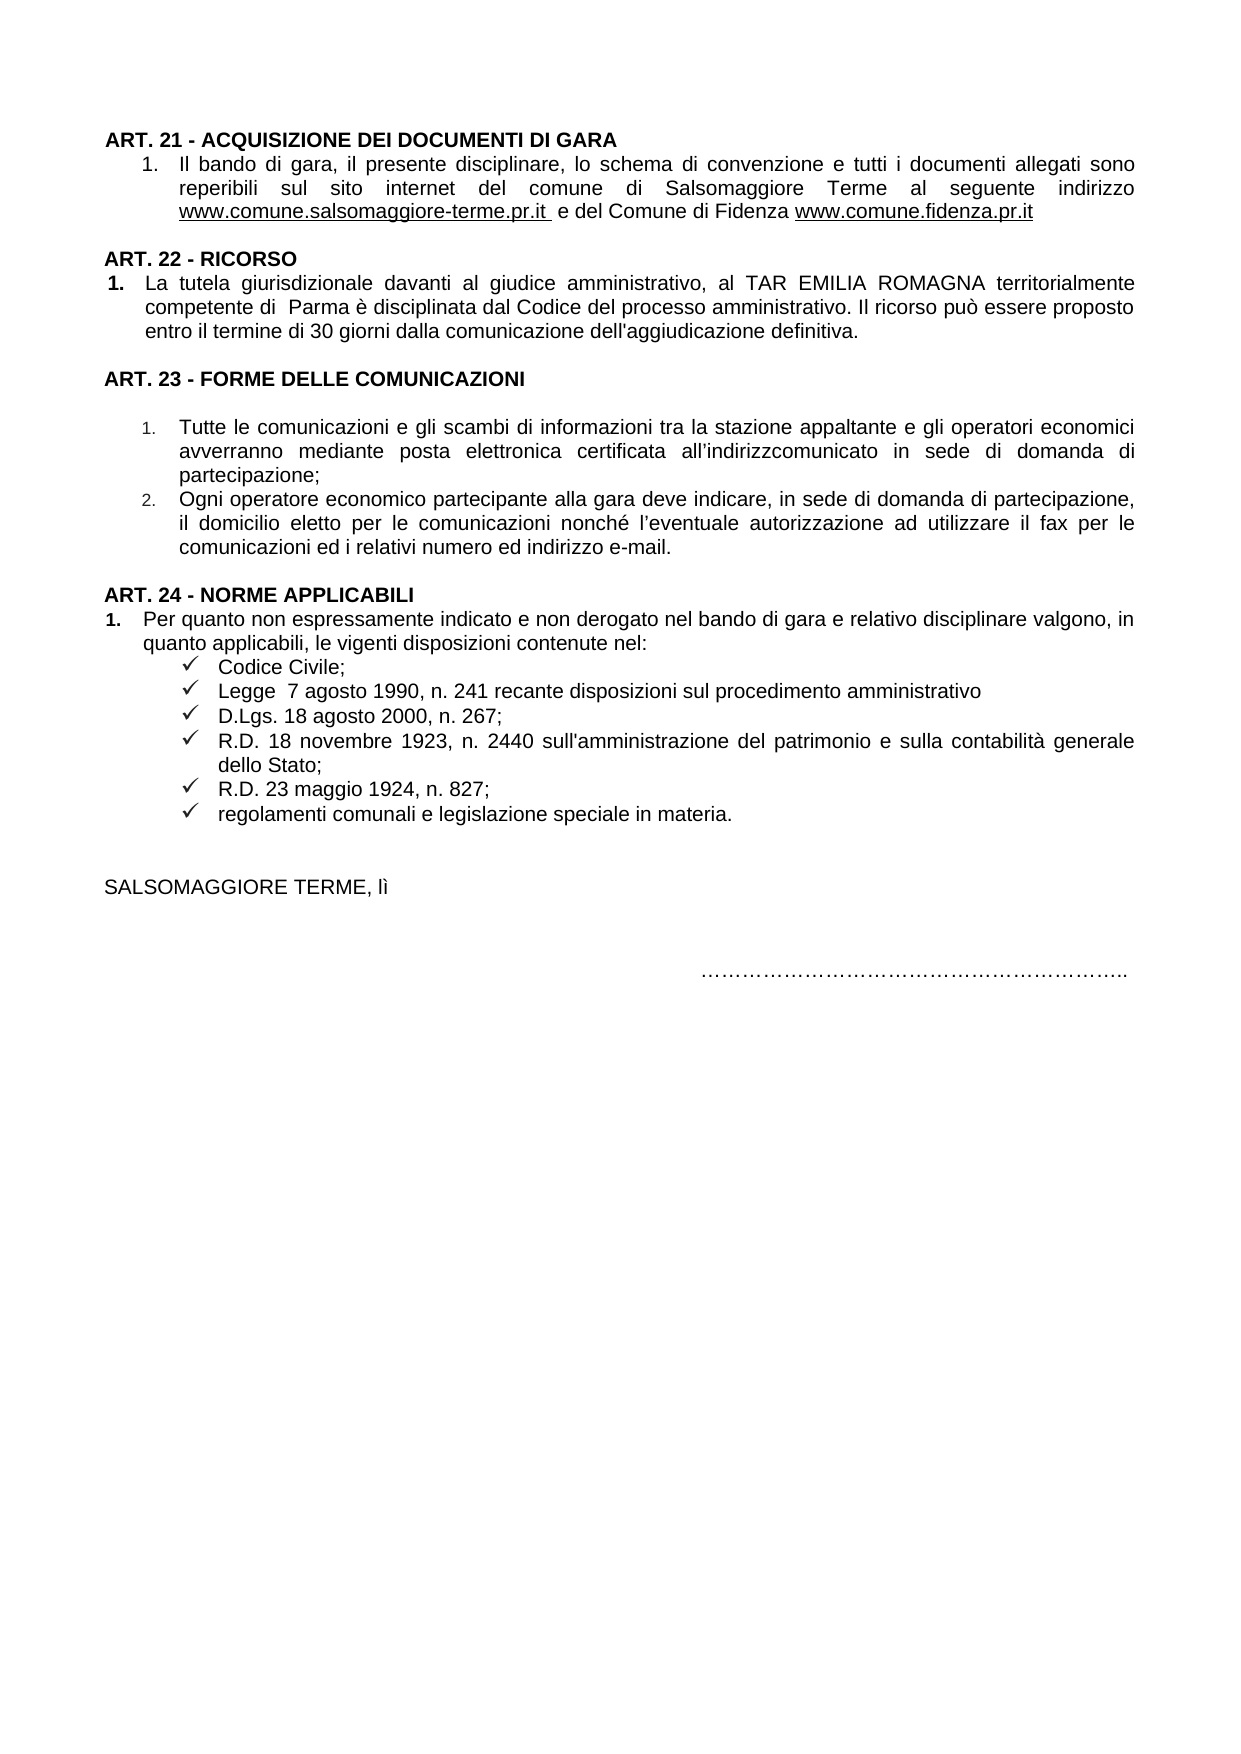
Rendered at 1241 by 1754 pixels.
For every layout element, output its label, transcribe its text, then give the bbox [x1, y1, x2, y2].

text ART. 24 - NORME APPLICABILI [104, 583, 1136, 607]
list La tutela giurisdizionale davanti al giudice amministrativo, al TAR EMILIA ROMAGNA territorialmente competente di Parma è disciplinata dal Codice del processo amministrativo. Il ricorso può essere proposto entro il termine di 30 giorni dalla comunicazione dell'aggiudicazione definitiva. [107, 271, 1136, 343]
list Il bando di gara, il presente disciplinare, lo schema di convenzione e tutti i documenti allegati sono reperibili sul sito internet del comune di Salsomaggiore Terme al seguente indirizzo www.comune.salsomaggiore-terme.pr.it e del Comune di Fidenza www.comune.fidenza.pr.it [141, 151, 1136, 223]
list regolamenti comunali e legislazione speciale in materia. [180, 802, 1136, 827]
list R.D. 18 novembre 1923, n. 2440 sull'amministrazione del patrimonio e sulla contabilità generale dello Stato; [180, 728, 1136, 777]
list Per quanto non espressamente indicato e non derogato nel bando di gara e relativo disciplinare valgono, in quanto applicabili, le vigenti disposizioni contenute nel: [105, 607, 1136, 654]
list Codice Civile; [180, 654, 1136, 679]
list Tutte le comunicazioni e gli scambi di informazioni tra la stazione appaltante e gli operatori economici avverranno mediante posta elettronica certificata all’indirizzcomunicato in sede di domanda di partecipazione; [141, 415, 1136, 487]
text …………………………………………………….. [694, 958, 1133, 982]
list Legge 7 agosto 1990, n. 241 recante disposizioni sul procedimento amministrativo [180, 679, 1136, 704]
list R.D. 23 maggio 1924, n. 827; [180, 777, 1136, 802]
text ART. 22 - RICORSO [104, 247, 1136, 271]
text SALSOMAGGIORE TERME, lì [104, 874, 1133, 898]
list Ogni operatore economico partecipante alla gara deve indicare, in sede di domanda di partecipazione, il domicilio eletto per le comunicazioni nonché l’eventuale autorizzazione ad utilizzare il fax per le comunicazioni ed i relativi numero ed indirizzo e-mail. [141, 487, 1136, 559]
text ART. 23 - FORME DELLE COMUNICAZIONI [104, 367, 1136, 391]
list D.Lgs. 18 agosto 2000, n. 267; [180, 704, 1136, 728]
text ART. 21 - ACQUISIZIONE DEI DOCUMENTI DI GARA [105, 127, 1136, 151]
